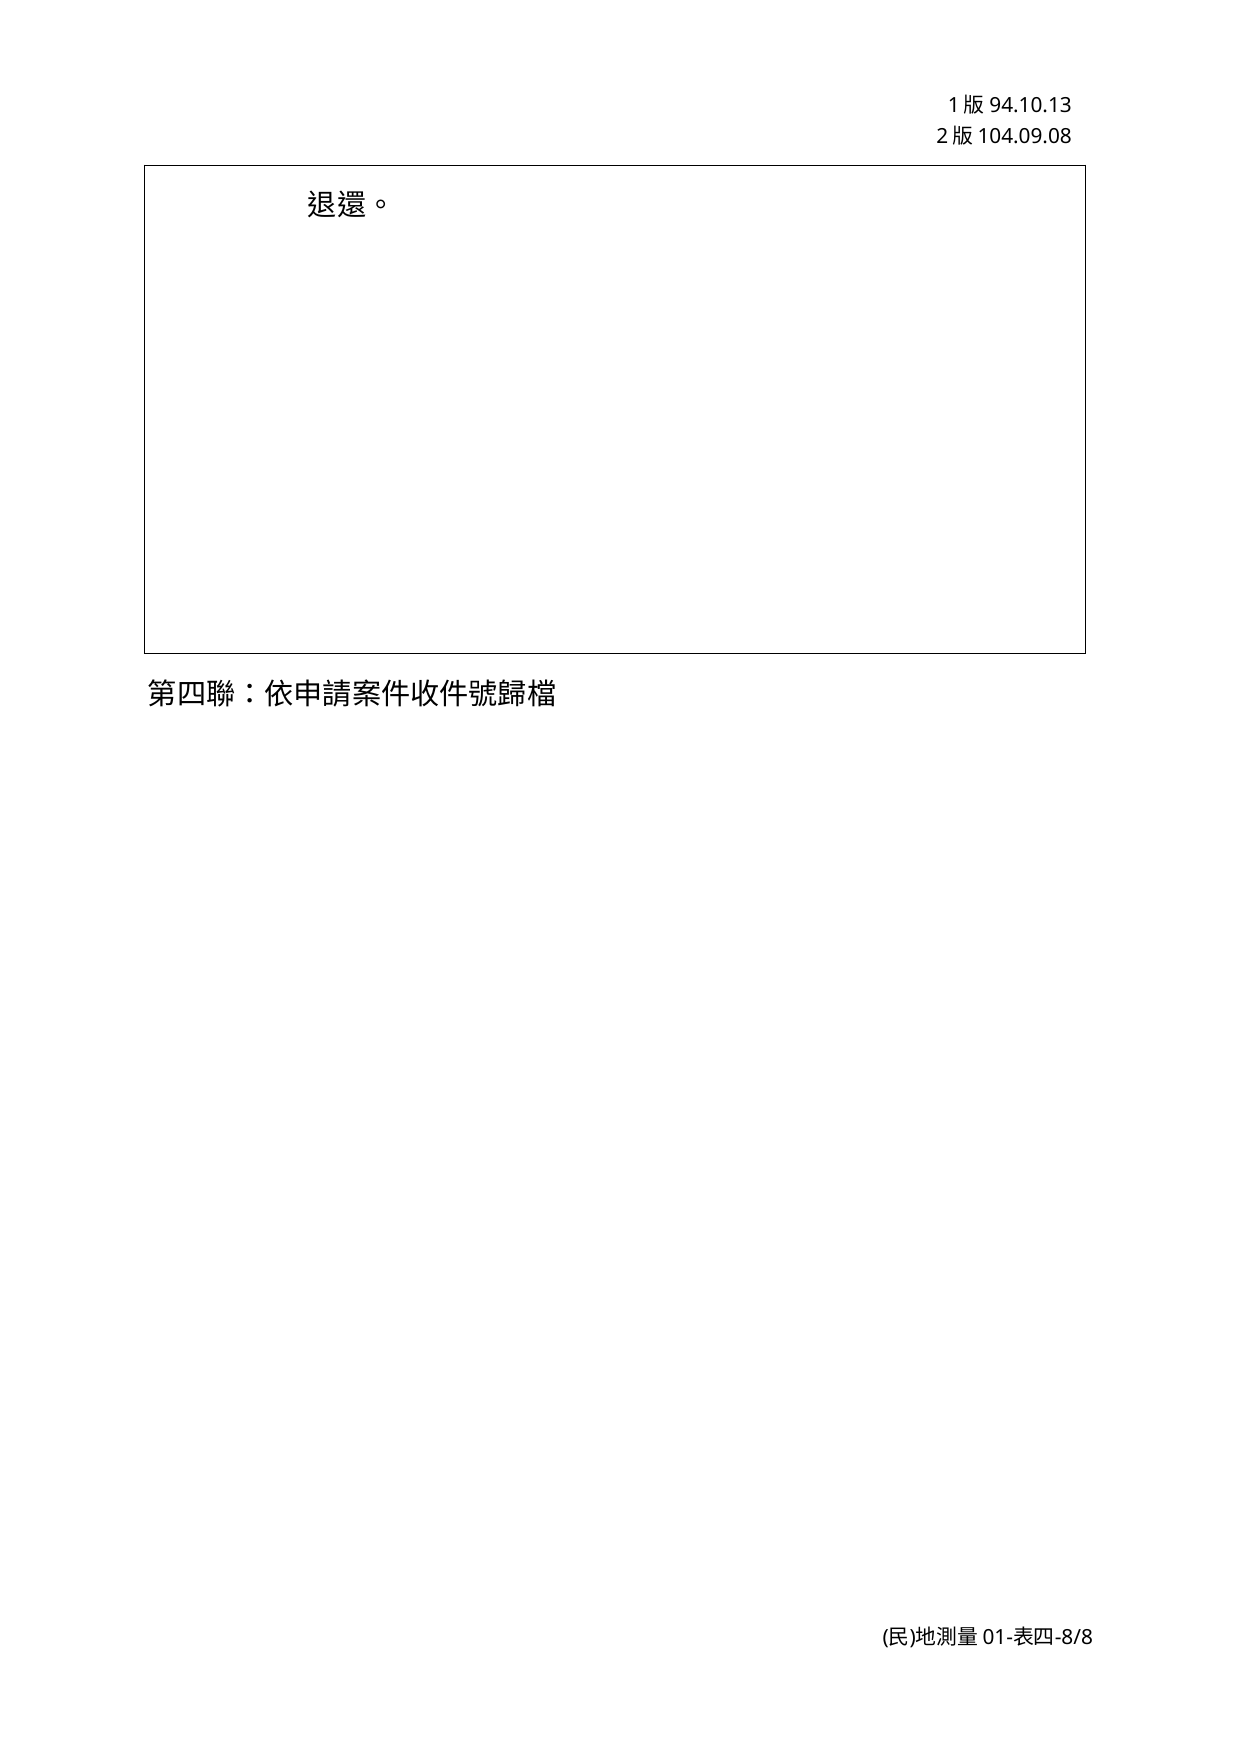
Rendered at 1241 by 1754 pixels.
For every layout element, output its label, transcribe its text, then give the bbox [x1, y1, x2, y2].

table_cell 退還。 [145, 166, 1085, 653]
text 第四聯：依申請案件收件號歸檔 [148, 654, 1092, 729]
